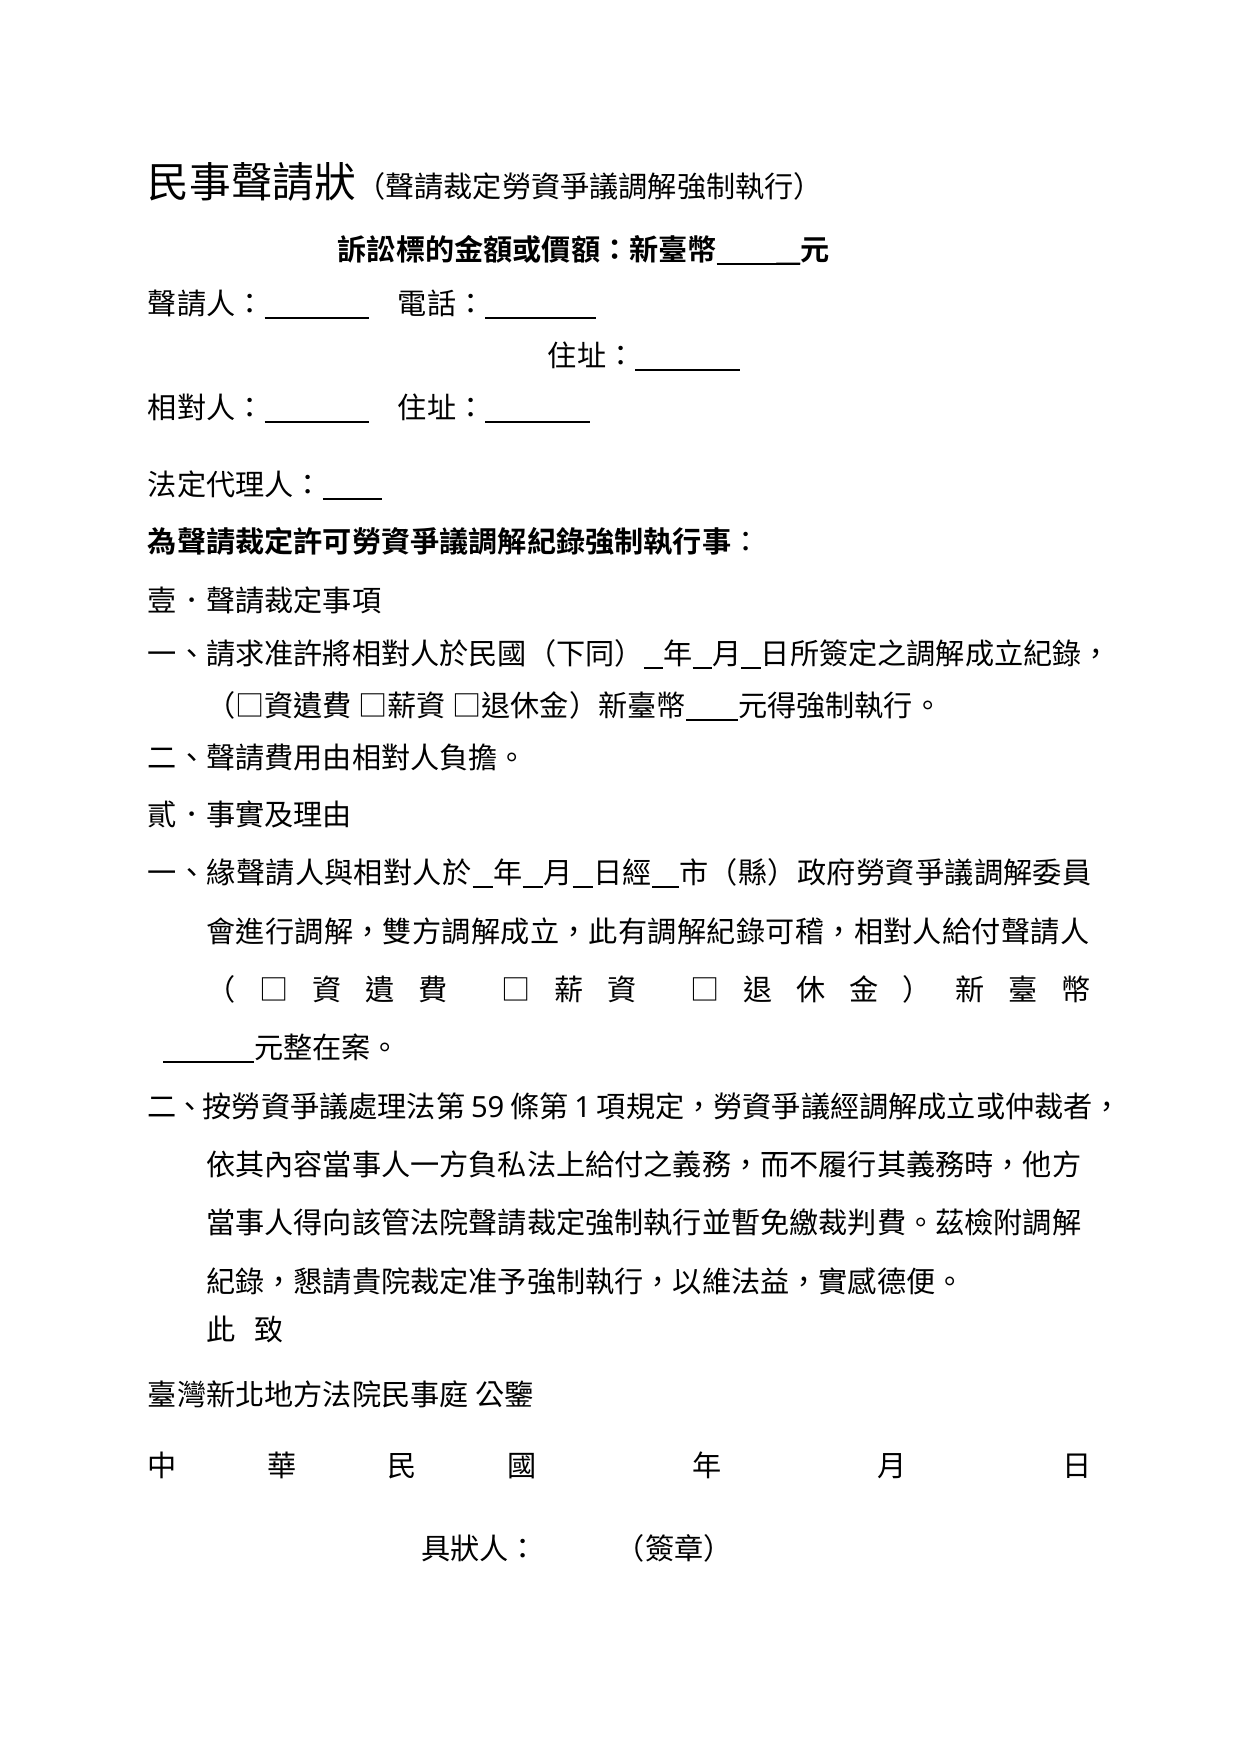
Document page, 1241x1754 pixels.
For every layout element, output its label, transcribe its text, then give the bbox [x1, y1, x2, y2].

text 中 華 民 國 年 月 日 [148, 1439, 1092, 1485]
text 訴訟標的金額或價額：新臺幣 __元 [148, 210, 1092, 273]
text 元整在案。 [148, 1012, 1092, 1071]
text 二、按勞資爭議處理法第59條第1項規定，勞資爭議經調解成立或仲裁者，依其內容當事人一方負私法上給付之義務，而不履行其義務時，他方當事人得向該管法院聲請裁定強制執行並暫免繳裁判費。茲檢附調解紀錄，懇請貴院裁定准予強制執行，以維法益，實感德便。 [148, 1071, 1092, 1304]
text 二、聲請費用由相對人負擔。 [148, 727, 1092, 779]
text 住址： [498, 325, 1092, 377]
text 聲請人： 電話： [148, 273, 1092, 325]
text 民事聲請狀（聲請裁定勞資爭議調解強制執行） [148, 148, 1092, 210]
text 一、請求准許將相對人於民國（下同） 年 月 日所簽定之調解成立紀錄，（□資遺費 □薪資 □退休金）新臺幣 元得強制執行。 [148, 623, 1092, 727]
text 此 致 [148, 1304, 1092, 1350]
text 相對人： 住址： [148, 377, 1092, 429]
text 壹．聲請裁定事項 [148, 564, 1092, 623]
text 為聲請裁定許可勞資爭議調解紀錄強制執行事： [148, 506, 1092, 564]
text 臺灣新北地方法院民事庭 公鑒 [148, 1368, 1092, 1414]
text 法定代理人： [148, 454, 1092, 506]
text 貳．事實及理由 [148, 779, 1092, 837]
text 一、緣聲請人與相對人於 年 月 日經 市（縣）政府勞資爭議調解委員會進行調解，雙方調解成立，此有調解紀錄可稽，相對人給付聲請人（□資遺費 □薪資 □退休金）新臺幣 [148, 837, 1092, 1012]
text 具狀人： （簽章） [148, 1523, 1092, 1568]
